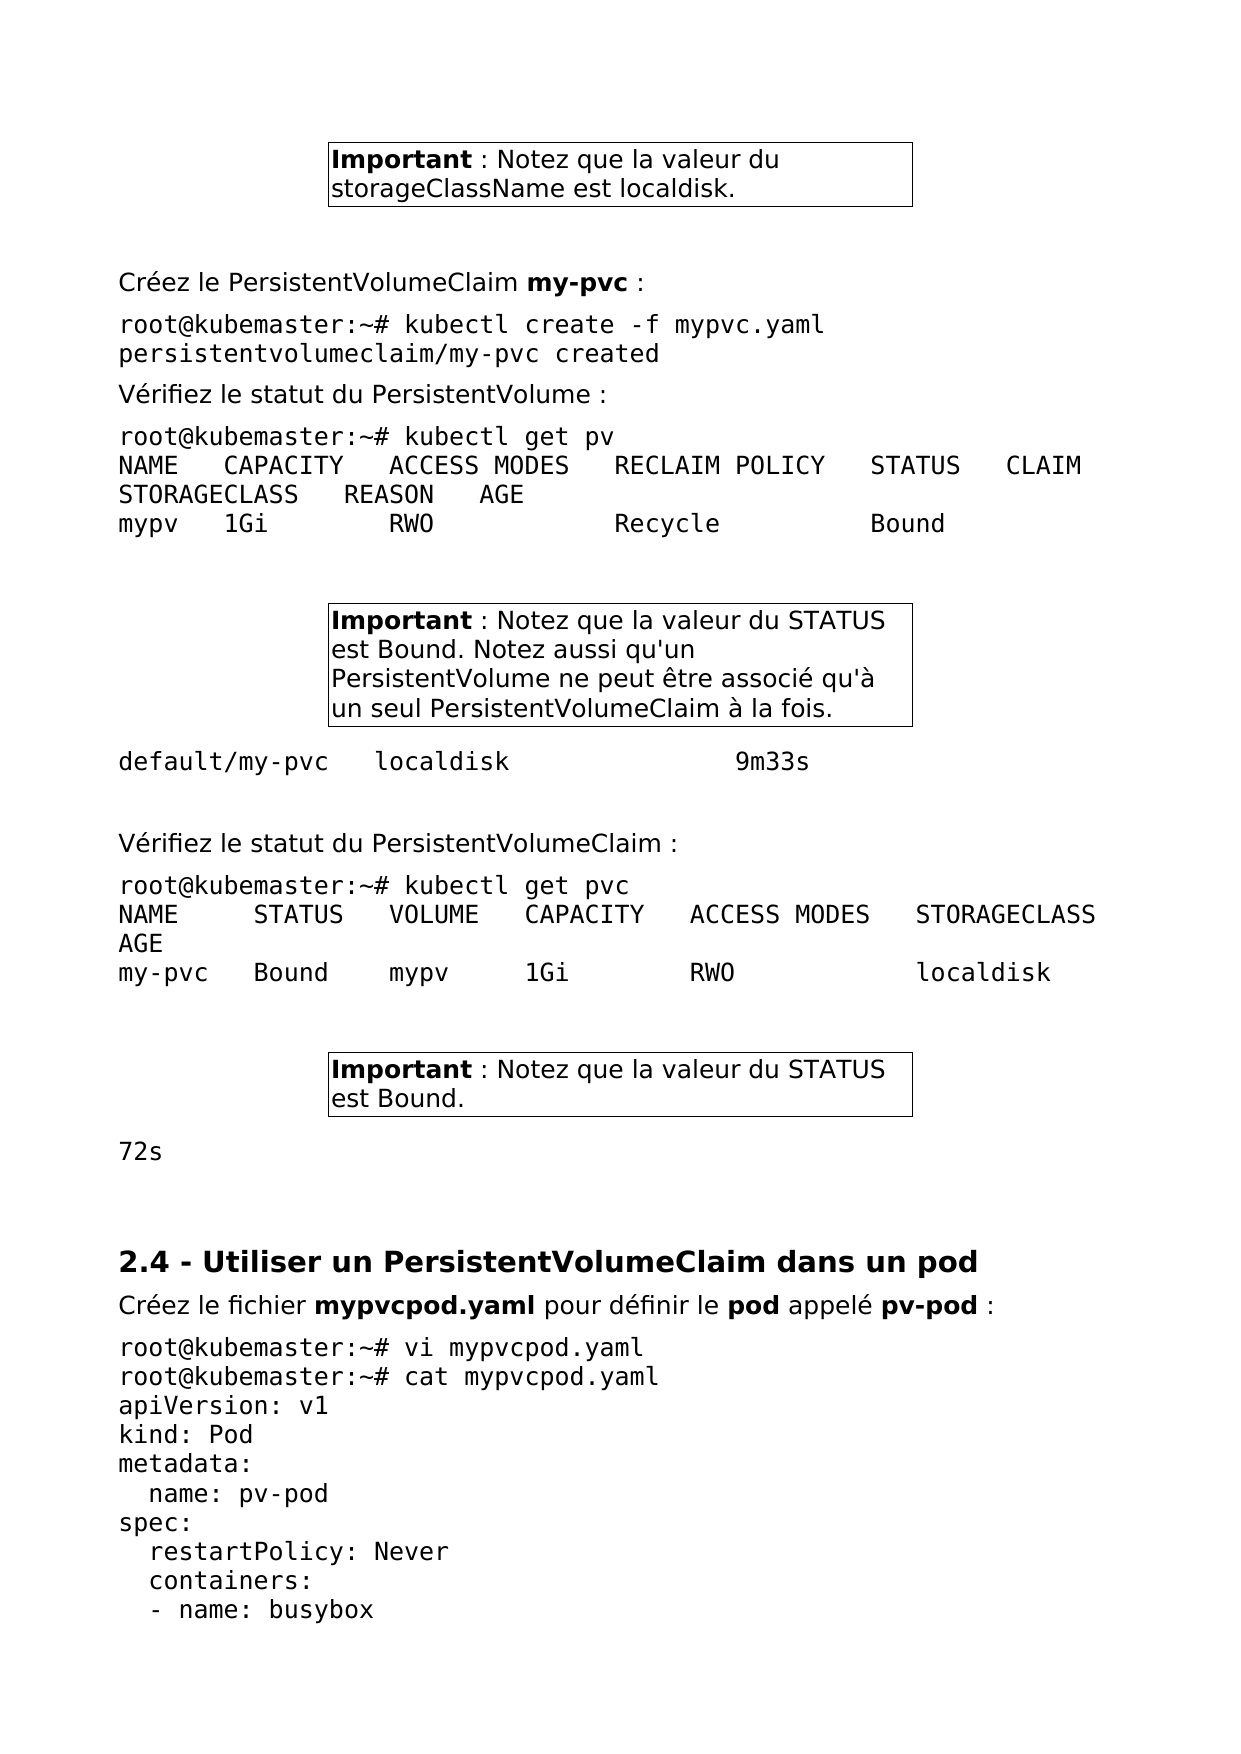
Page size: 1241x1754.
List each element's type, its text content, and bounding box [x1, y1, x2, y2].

text Créez le PersistentVolumeClaim my-pvc : [118, 268, 1122, 298]
text root@kubemaster:~# vi mypvcpod.yaml root@kubemaster:~# cat mypvcpod.yaml apiVersion: v1 kind: Pod metadata: name: pv-pod spec: restartPolicy: Never containers: - name: busybox [118, 1333, 1122, 1625]
text root@kubemaster:~# kubectl get pvc NAME STATUS VOLUME CAPACITY ACCESS MODES STORAGECLASS AGE my-pvc Bound mypv 1Gi RWO localdisk 72s [118, 871, 1122, 1166]
table_header Important : Notez que la valeur du storageClassName est localdisk. [329, 143, 912, 206]
text Vérifiez le statut du PersistentVolume : [118, 380, 1122, 409]
text Créez le fichier mypvcpod.yaml pour définir le pod appelé pv-pod : [118, 1291, 1122, 1321]
table_header Important : Notez que la valeur du STATUS est Bound. [329, 1053, 912, 1116]
table_header Important : Notez que la valeur du STATUS est Bound. Notez aussi qu'un PersistentVolume ne peut être associé qu'à un seul PersistentVolumeClaim à la fois. [329, 604, 912, 726]
text Vérifiez le statut du PersistentVolumeClaim : [118, 829, 1122, 858]
subtitle 2.4 - Utiliser un PersistentVolumeClaim dans un pod [118, 1245, 1122, 1279]
text root@kubemaster:~# kubectl get pv NAME CAPACITY ACCESS MODES RECLAIM POLICY STATUS CLAIM STORAGECLASS REASON AGE mypv 1Gi RWO Recycle Bound default/my-pvc localdisk 9m33s [118, 422, 1122, 776]
text root@kubemaster:~# kubectl create -f mypvc.yaml persistentvolumeclaim/my-pvc created [118, 310, 1122, 368]
